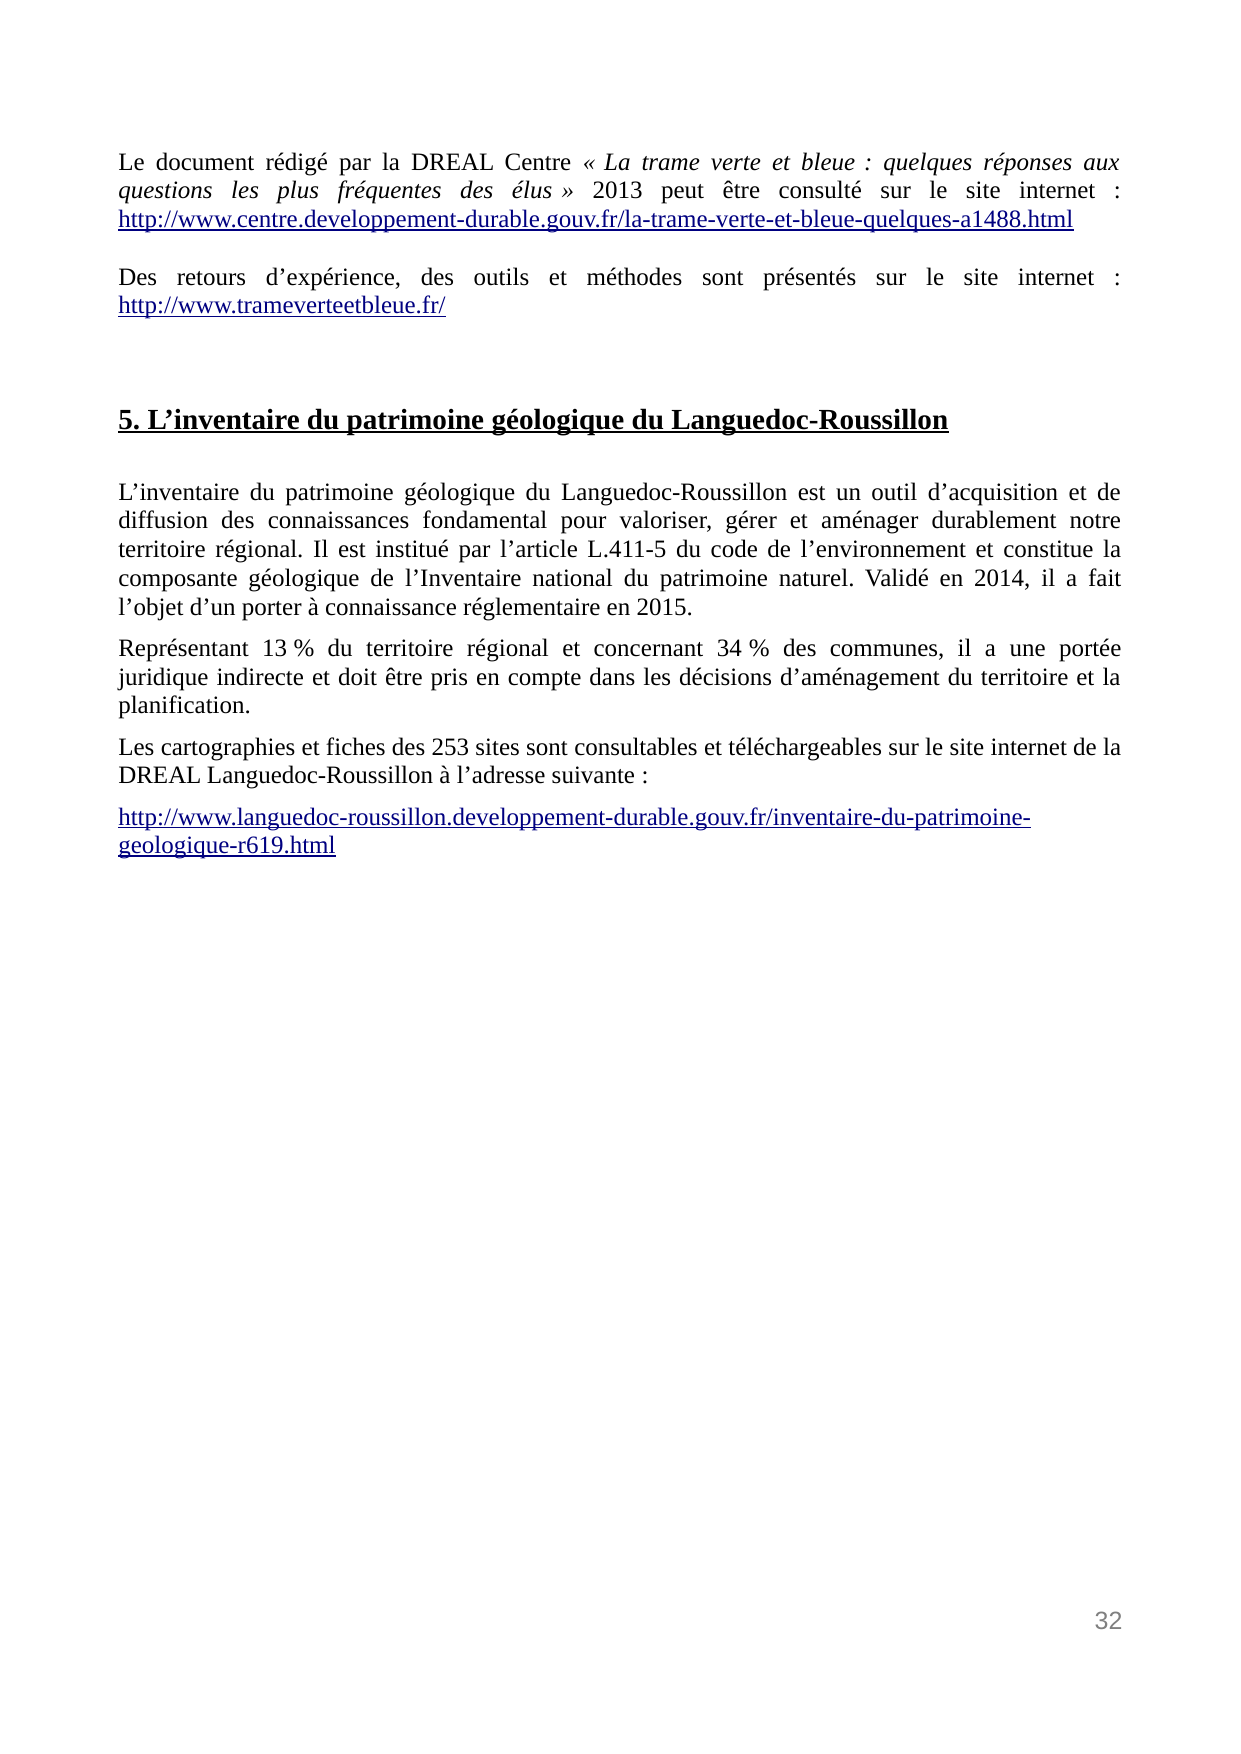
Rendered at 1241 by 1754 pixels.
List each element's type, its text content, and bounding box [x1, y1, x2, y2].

subtitle 5. L’inventaire du patrimoine géologique du Languedoc-Roussillon [118, 402, 1122, 435]
text L’inventaire du patrimoine géologique du Languedoc-Roussillon est un outil d’acquisition et de diffusion des connaissances fondamental pour valoriser, gérer et aménager durablement notre territoire régional. Il est institué par l’article L.411-5 du code de l’environnement et constitue la composante géologique de l’Inventaire national du patrimoine naturel. Validé en 2014, il a fait l’objet d’un porter à connaissance réglementaire en 2015. [118, 477, 1122, 620]
text Les cartographies et fiches des 253 sites sont consultables et téléchargeables sur le site internet de la DREAL Languedoc-Roussillon à l’adresse suivante : [118, 732, 1122, 789]
text Le document rédigé par la DREAL Centre « La trame verte et bleue : quelques réponses aux questions les plus fréquentes des élus » 2013 peut être consulté sur le site internet : http://www.centre.developpement-durable.gouv.fr/la-trame-verte-et-bleue-quelques-a1488.html [118, 147, 1122, 233]
text Des retours d’expérience, des outils et méthodes sont présentés sur le site internet : http://www.trameverteetbleue.fr/ [118, 262, 1122, 319]
text http://www.languedoc-roussillon.developpement-durable.gouv.fr/inventaire-du-patrimoine-geologique-r619.html [118, 802, 1122, 859]
text Représentant 13 % du territoire régional et concernant 34 % des communes, il a une portée juridique indirecte et doit être pris en compte dans les décisions d’aménagement du territoire et la planification. [118, 633, 1122, 719]
